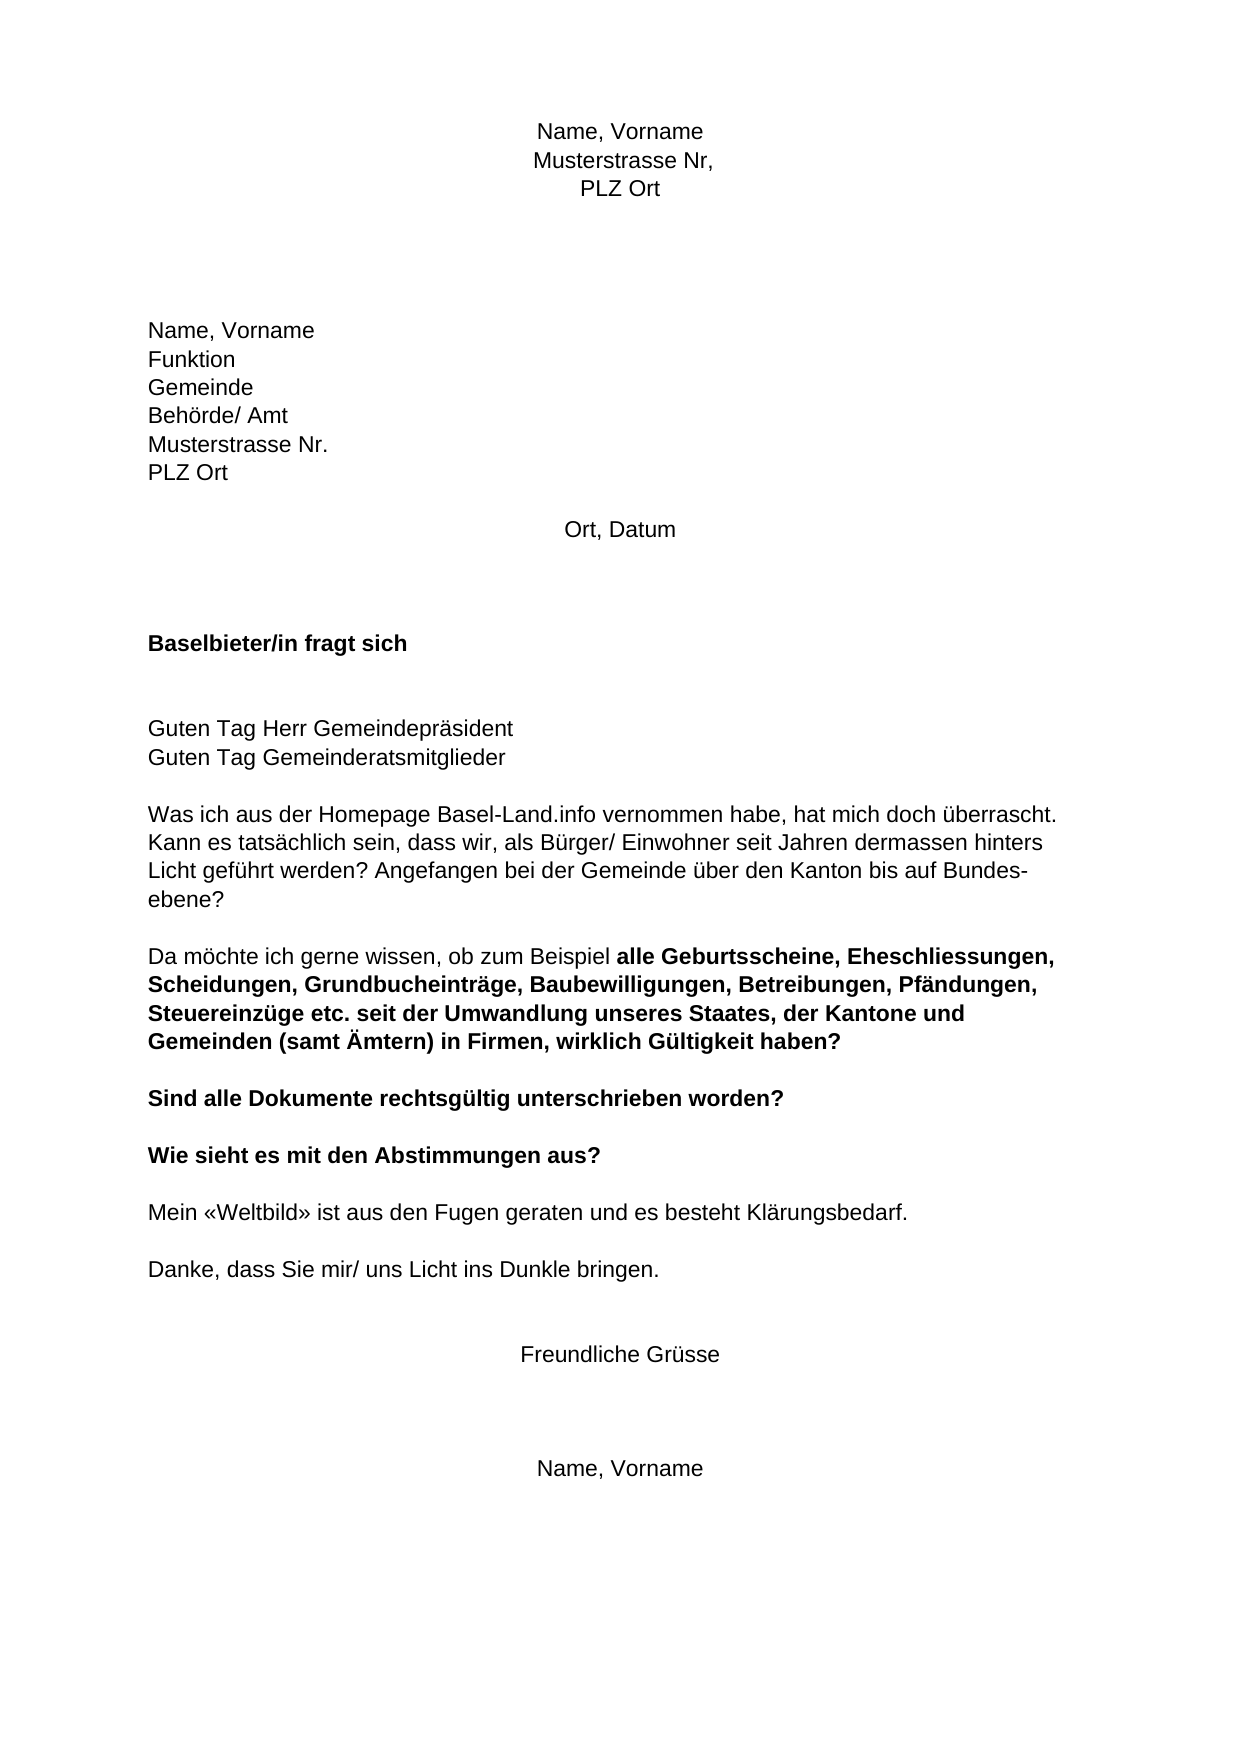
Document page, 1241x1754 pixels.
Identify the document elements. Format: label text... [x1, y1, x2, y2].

text Behörde/ Amt [148, 402, 1092, 429]
text Ort, Datum [148, 516, 1092, 543]
text Wie sieht es mit den Abstimmungen aus? [148, 1142, 1092, 1168]
text PLZ Ort [148, 175, 1092, 201]
text Da möchte ich gerne wissen, ob zum Beispiel alle Geburtsscheine, Eheschliessungen, Scheidungen, Grundbucheinträge, Baubewilligungen, Betreibungen, Pfändungen, Steuereinzüge etc. seit der Umwandlung unseres Staates, der Kantone und Gemeinden (samt Ämtern) in Firmen, wirklich Gültigkeit haben? [148, 943, 1092, 1054]
text Name, Vorname [148, 118, 1092, 144]
text Gemeinde [148, 374, 1092, 400]
text Mein «Weltbild» ist aus den Fugen geraten und es besteht Klärungsbedarf. [148, 1199, 1092, 1225]
text Name, Vorname [148, 317, 1092, 343]
text Musterstrasse Nr, [148, 147, 1092, 173]
text Musterstrasse Nr. [148, 431, 1092, 457]
text Sind alle Dokumente rechtsgültig unterschrieben worden? [148, 1085, 1092, 1111]
text Baselbieter/in fragt sich [148, 630, 1092, 656]
text Was ich aus der Homepage Basel-Land.info vernommen habe, hat mich doch überrascht. Kann es tatsächlich sein, dass wir, als Bürger/ Einwohner seit Jahren dermassen hinters Licht geführt werden? Angefangen bei der Gemeinde über den Kanton bis auf Bundes-ebene? [148, 801, 1092, 912]
text Name, Vorname [148, 1455, 1092, 1481]
text Freundliche Grüsse [148, 1341, 1092, 1367]
text Funktion [148, 346, 1092, 372]
text Guten Tag Herr Gemeindepräsident [148, 715, 1092, 742]
text Danke, dass Sie mir/ uns Licht ins Dunkle bringen. [148, 1256, 1092, 1282]
text PLZ Ort [148, 459, 1092, 486]
text Guten Tag Gemeinderatsmitglieder [148, 744, 1092, 770]
